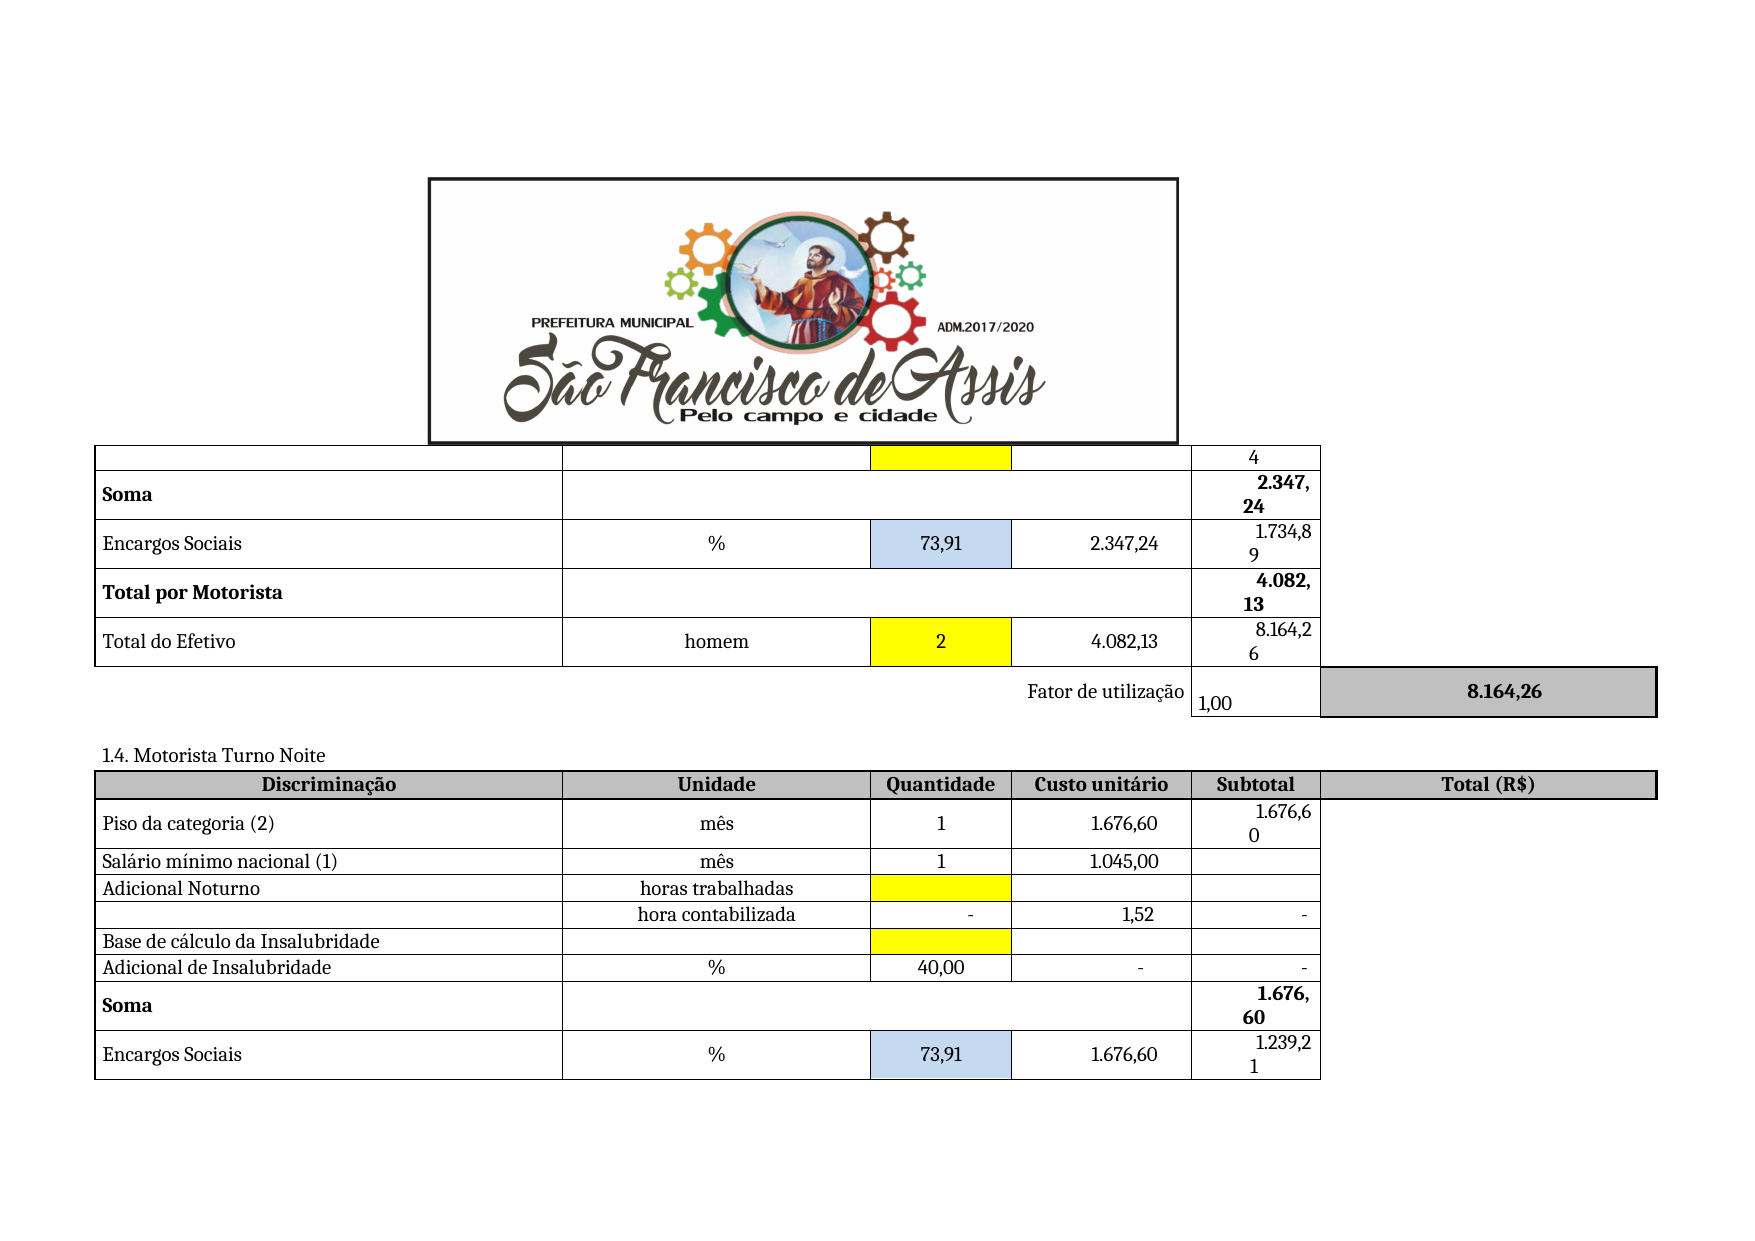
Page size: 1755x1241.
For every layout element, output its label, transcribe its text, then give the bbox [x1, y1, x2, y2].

table_cell [870, 569, 1012, 617]
table_cell 1.676,60 [1192, 800, 1320, 848]
table_cell 1.045,00 [1012, 849, 1191, 874]
table_cell Soma [96, 471, 562, 519]
table_cell [563, 982, 870, 1029]
table_cell [95, 716, 563, 742]
table_cell 1.4. Motorista Turno Noite [95, 742, 563, 770]
table_cell [95, 667, 563, 716]
table_cell 1 [871, 800, 1011, 848]
table_cell [871, 875, 1011, 901]
table_cell [563, 471, 870, 519]
table_cell [1321, 848, 1656, 874]
table_cell 73,91 [871, 520, 1011, 568]
table_cell 4.082,13 [1192, 569, 1320, 617]
table_cell 8.164,26 [1192, 618, 1320, 666]
table_cell [1012, 471, 1191, 519]
table_cell Unidade [563, 772, 870, 798]
table_cell - [1192, 955, 1320, 981]
table_cell 2.347,24 [1192, 471, 1320, 519]
table_cell [1321, 445, 1656, 470]
table_cell [1012, 716, 1191, 742]
table_cell 1.676,60 [1012, 1031, 1191, 1078]
table_cell [870, 667, 1012, 716]
table_cell - [1012, 955, 1191, 981]
table_cell 8.164,26 [1321, 668, 1655, 716]
table_cell Base de cálculo da Insalubridade [96, 929, 562, 954]
table_cell [1192, 875, 1320, 901]
table_cell [563, 569, 870, 617]
table_cell Encargos Sociais [96, 1031, 562, 1078]
table_cell % [563, 520, 870, 568]
table_cell [1191, 742, 1321, 770]
table_cell 1.239,21 [1192, 1031, 1320, 1078]
table_cell 40,00 [871, 955, 1011, 981]
table_cell Custo unitário [1012, 772, 1191, 798]
table_cell 1.676,60 [1012, 800, 1191, 848]
table_cell [871, 446, 1011, 470]
table_cell 2 [871, 618, 1011, 666]
table_cell [563, 446, 870, 470]
table_cell [1321, 470, 1656, 519]
table_cell 73,91 [871, 1031, 1011, 1078]
table_cell [1012, 446, 1191, 470]
table_cell mês [563, 849, 870, 874]
table_cell % [563, 955, 870, 981]
table_cell [1321, 928, 1656, 954]
table_cell 1.676,60 [1192, 982, 1320, 1029]
table_cell [870, 982, 1012, 1029]
table_cell [1321, 800, 1656, 848]
table_cell [1321, 901, 1656, 927]
table_cell [563, 667, 870, 716]
table_cell [1321, 874, 1656, 901]
table_cell 2.347,24 [1012, 520, 1191, 568]
table_cell [870, 742, 1012, 770]
table_cell % [563, 1031, 870, 1078]
table_cell 4 [1192, 446, 1320, 470]
table_cell [1321, 1030, 1656, 1078]
table_cell Encargos Sociais [96, 520, 562, 568]
table_cell Discriminação [96, 772, 562, 798]
table_cell Fator de utilização [1012, 667, 1191, 716]
table_cell Adicional Noturno [96, 875, 562, 901]
table_cell [1321, 954, 1656, 981]
table_cell hora contabilizada [563, 902, 870, 927]
table_cell - [871, 902, 1011, 927]
table_cell horas trabalhadas [563, 875, 870, 901]
table_cell Piso da categoria (2) [96, 800, 562, 848]
table_cell [1012, 875, 1191, 901]
table_cell [871, 929, 1011, 954]
table_cell Subtotal [1192, 772, 1320, 798]
table_cell [1321, 568, 1656, 617]
table_cell [1012, 742, 1191, 770]
table_cell [1321, 617, 1656, 666]
table_cell Adicional de Insalubridade [96, 955, 562, 981]
table_cell 1 [871, 849, 1011, 874]
table_cell [1321, 981, 1656, 1029]
table_cell 1,52 [1012, 902, 1191, 927]
table_cell [1321, 742, 1656, 770]
table_cell [870, 716, 1012, 742]
table_cell Salário mínimo nacional (1) [96, 849, 562, 874]
table_cell 4.082,13 [1012, 618, 1191, 666]
table_cell [870, 471, 1012, 519]
table_cell [1012, 569, 1191, 617]
table_cell - [1192, 902, 1320, 927]
table_cell [563, 929, 870, 954]
table_cell [1321, 718, 1656, 742]
table_cell [96, 902, 562, 927]
table_cell [96, 446, 562, 470]
table_cell [563, 742, 870, 770]
table_cell homem [563, 618, 870, 666]
table_cell [1191, 717, 1321, 742]
table_cell Total do Efetivo [96, 618, 562, 666]
table_cell 1,00 [1192, 667, 1320, 716]
table_cell [1012, 929, 1191, 954]
table_cell [1192, 929, 1320, 954]
table_cell mês [563, 800, 870, 848]
table_cell Total por Motorista [96, 569, 562, 617]
table_cell 1.734,89 [1192, 520, 1320, 568]
table_cell [1321, 519, 1656, 568]
table_cell Total (R$) [1321, 772, 1655, 798]
table_cell Soma [96, 982, 562, 1029]
table_cell Quantidade [871, 772, 1011, 798]
table_cell [1012, 982, 1191, 1029]
table_cell [563, 716, 870, 742]
table_cell [1192, 849, 1320, 874]
